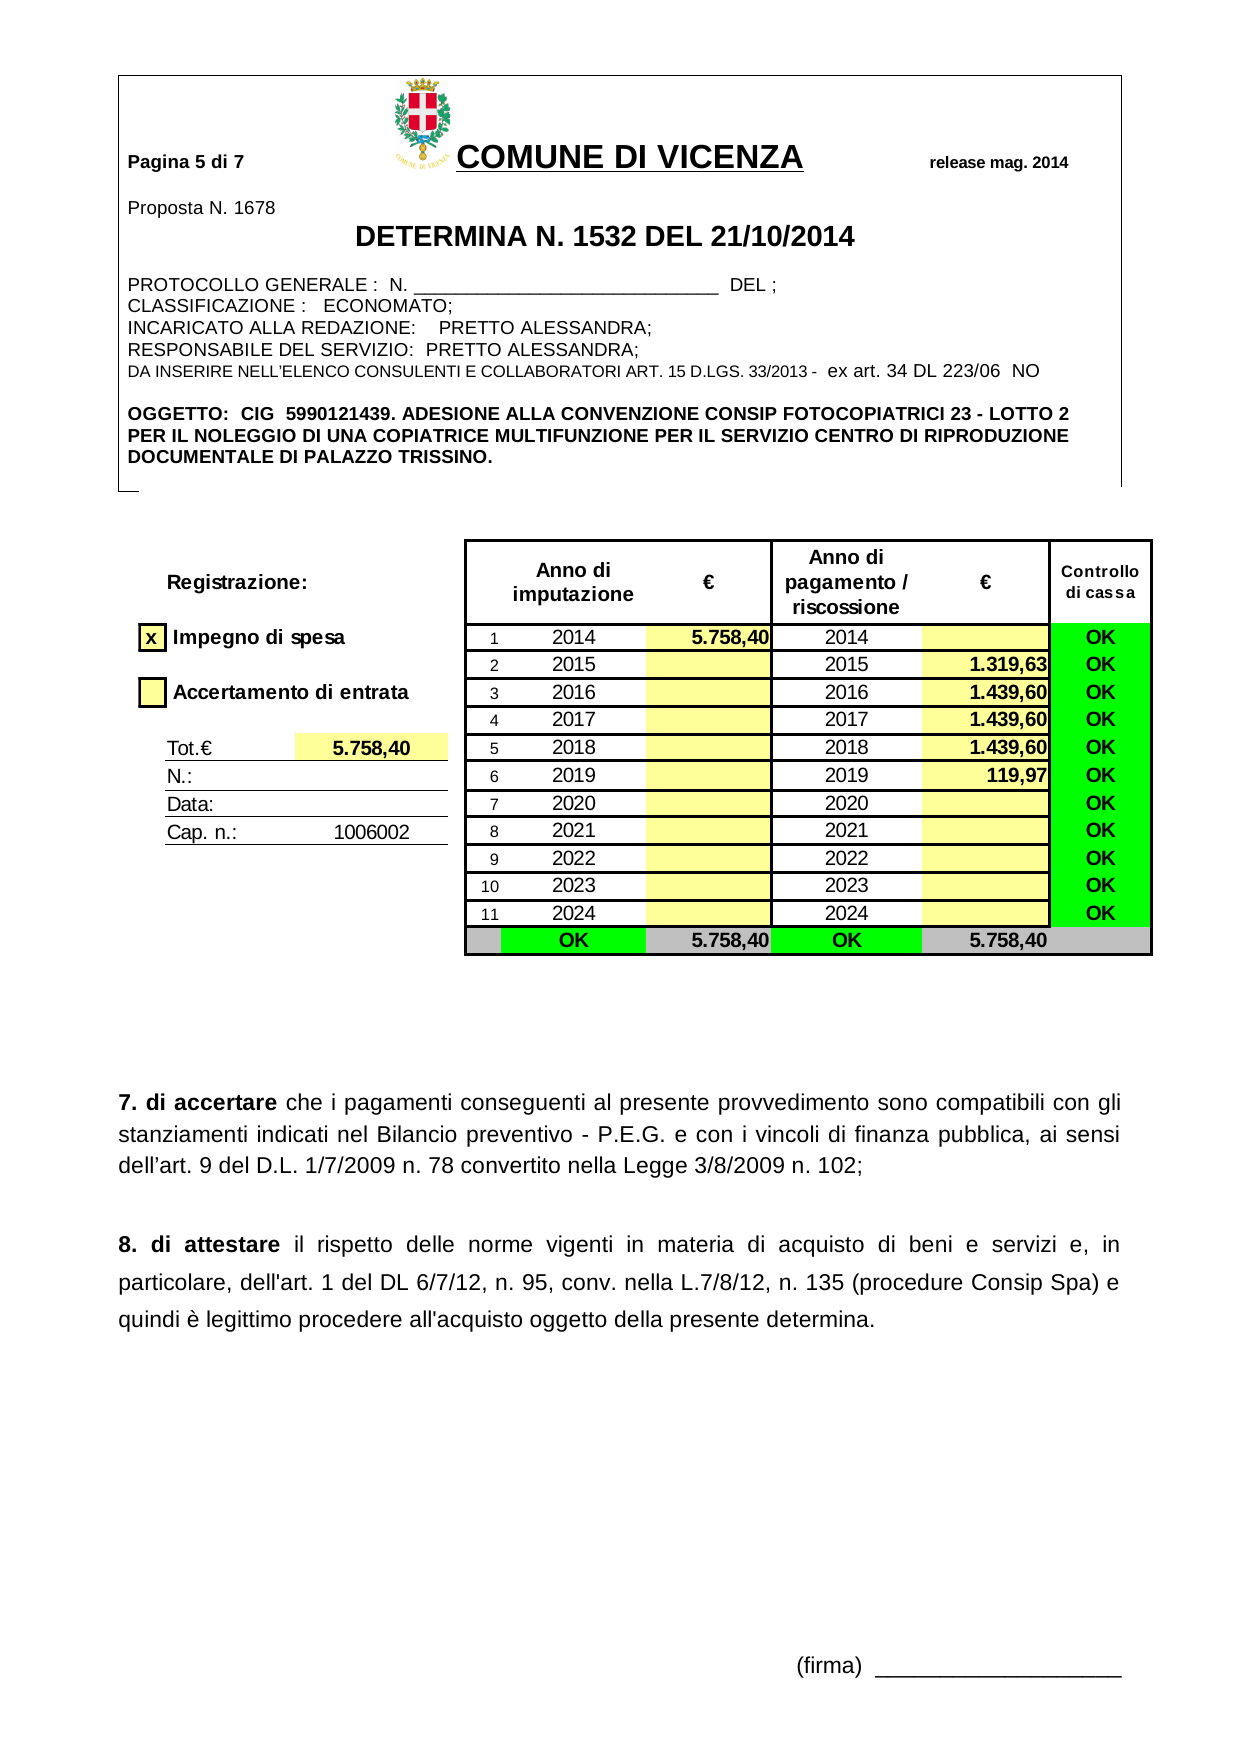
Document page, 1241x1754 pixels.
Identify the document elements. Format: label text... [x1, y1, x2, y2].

text 7. di accertare che i pagamenti conseguenti al presente provvedimento sono compatibili con gli stanziamenti indicati nel Bilancio preventivo - P.E.G. e con i vincoli di finanza pubblica, ai sensi dell’art. 9 del D.L. 1/7/2009 n. 78 convertito nella Legge 3/8/2009 n. 102; [118, 492, 1122, 1178]
text 8. di attestare il rispetto delle norme vigenti in materia di acquisto di beni e servizi e, in particolare, dell'art. 1 del DL 6/7/12, n. 95, conv. nella L.7/8/12, n. 135 (procedure Consip Spa) e quindi è legittimo procedere all'acquisto oggetto della presente determina. [118, 1220, 1122, 1332]
picture [394, 78, 451, 169]
